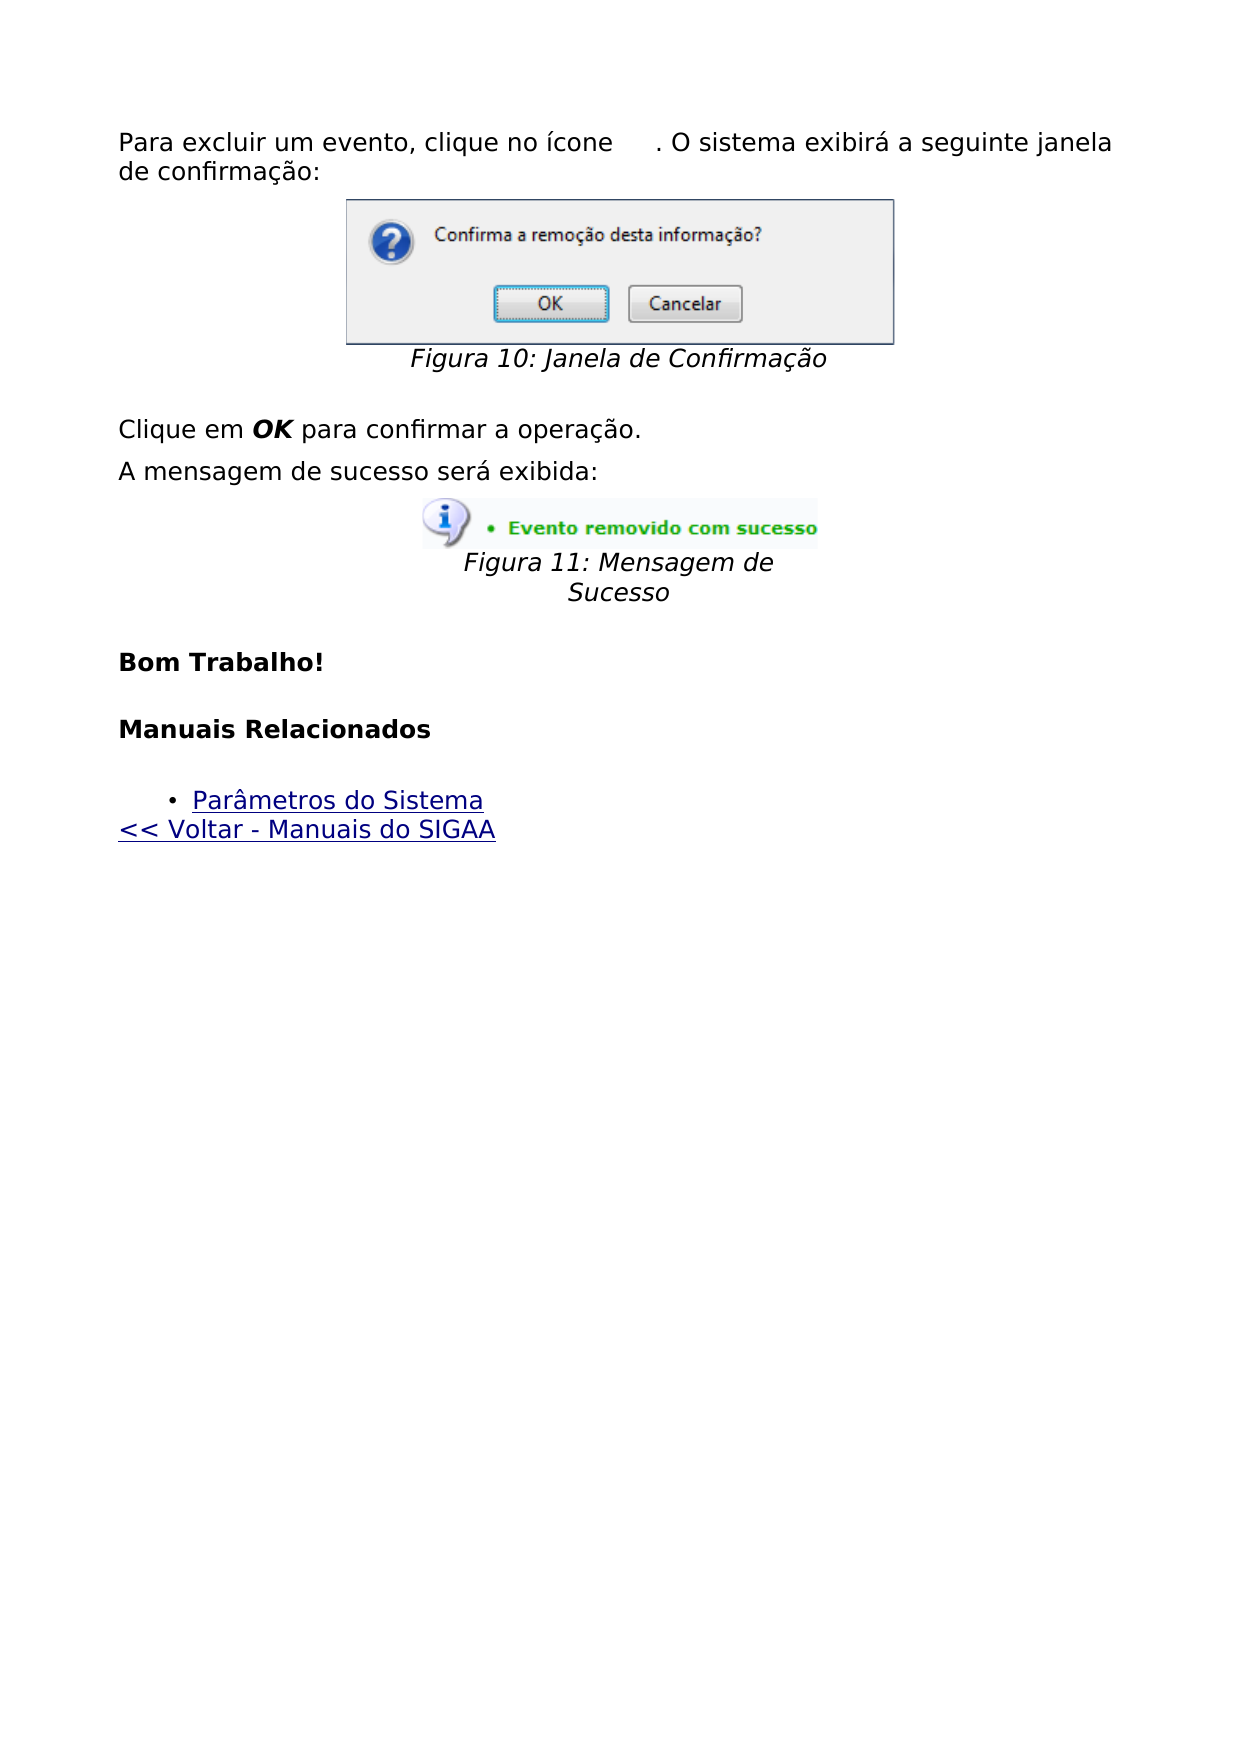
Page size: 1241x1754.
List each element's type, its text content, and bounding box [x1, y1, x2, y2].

picture [346, 199, 895, 345]
text Clique em OK para confirmar a operação. [118, 415, 1122, 444]
subtitle Manuais Relacionados [118, 715, 1122, 744]
text A mensagem de sucesso será exibida: [118, 457, 1122, 486]
text Bom Trabalho! [118, 649, 1122, 678]
list Parâmetros do Sistema [177, 786, 1122, 816]
text << Voltar - Manuais do SIGAA [118, 816, 1122, 845]
text Figura 11: Mensagem de Sucesso [422, 549, 818, 607]
text Para excluir um evento, clique no ícone . O sistema exibirá a seguinte janela de confirmação: [118, 118, 1122, 187]
text Figura 10: Janela de Confirmação [346, 345, 894, 374]
picture [422, 498, 818, 549]
